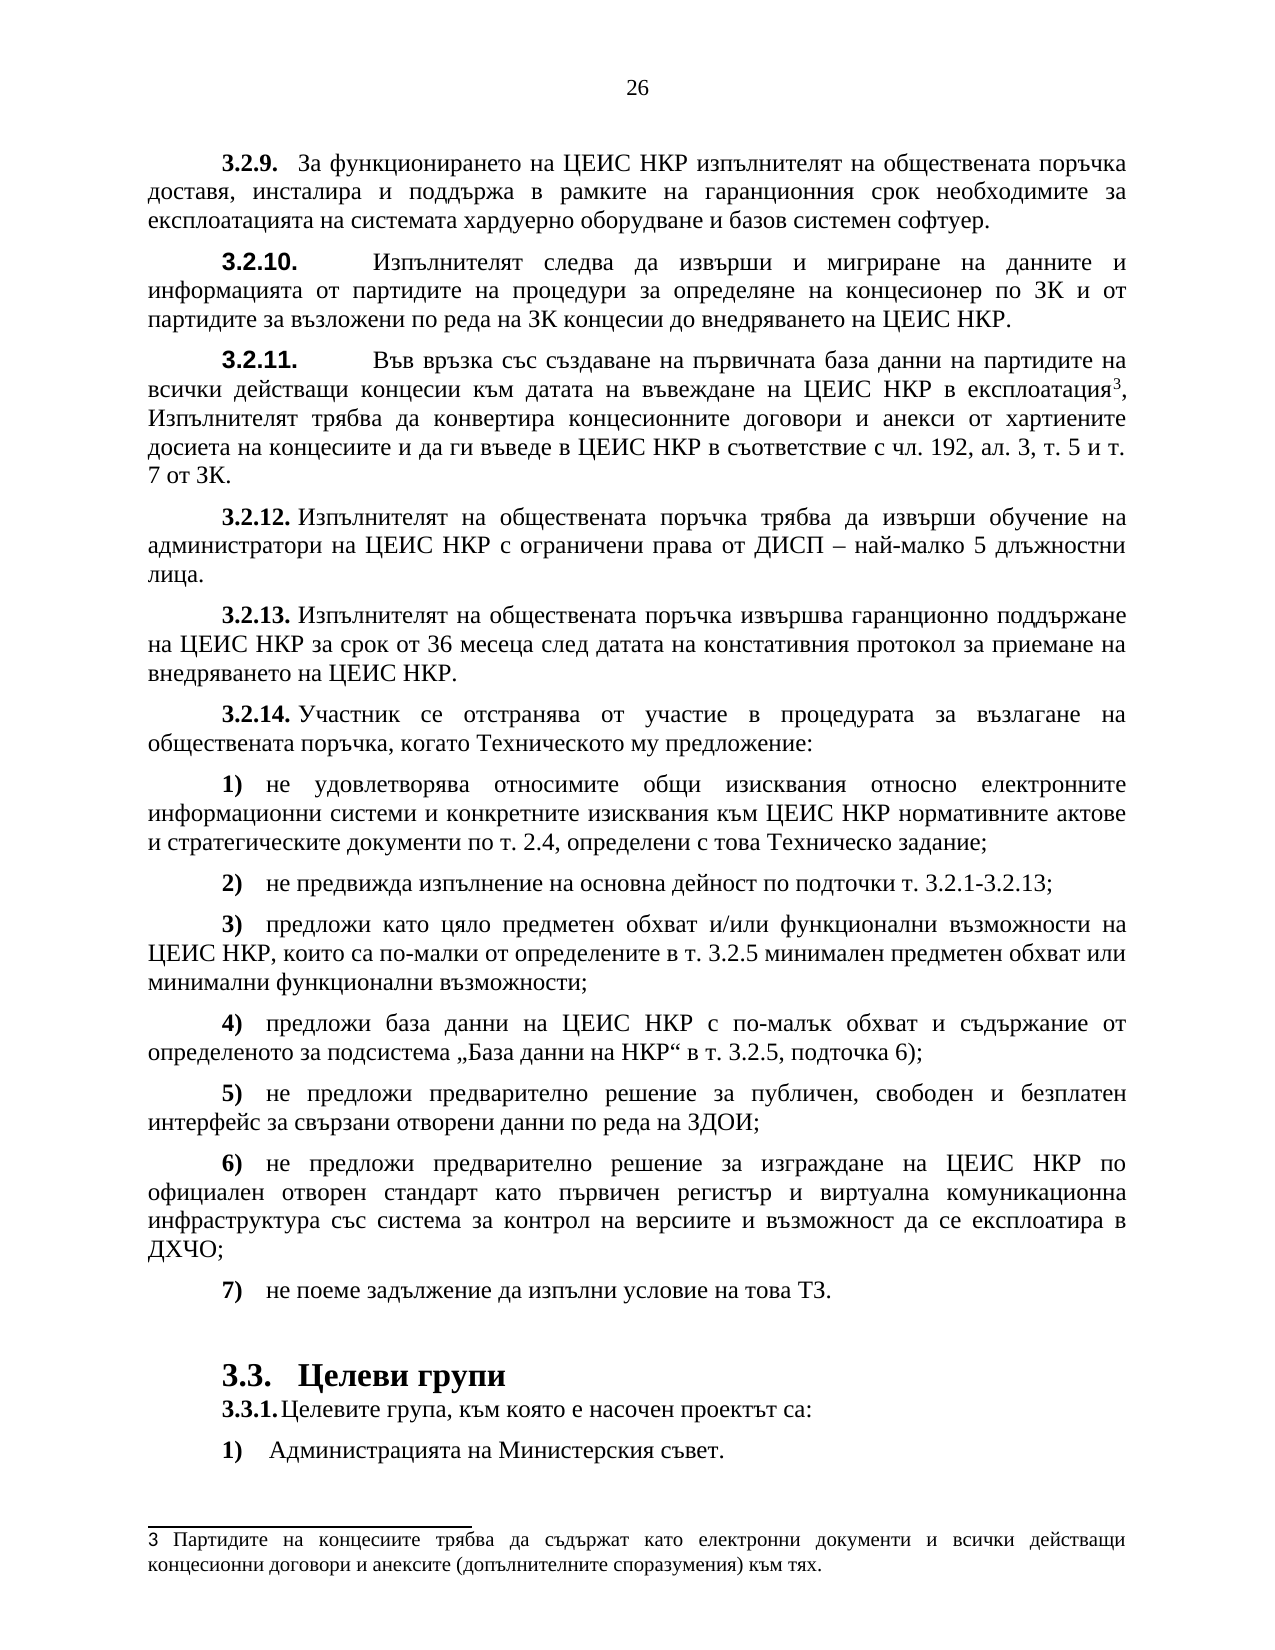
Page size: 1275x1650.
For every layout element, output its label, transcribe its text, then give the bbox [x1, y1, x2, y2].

list предложи като цяло предметен обхват и/или функционални възможности на ЦЕИС НКР, които са по-малки от определените в т. 3.2.5 минимален предметен обхват или минимални функционални възможности; [148, 909, 1127, 995]
list не предложи предварително решение за изграждане на ЦЕИС НКР по официален отворен стандарт като първичен регистър и виртуална комуникационна инфраструктура със система за контрол на версиите и възможност да се експлоатира в ДХЧО; [148, 1148, 1127, 1263]
list Целевите група, към която е насочен проектът са: [148, 1394, 1127, 1423]
list Администрацията на Министерския съвет. [148, 1435, 1127, 1464]
list Изпълнителят следва да извърши и мигриране на данните и информацията от партидите на процедури за определяне на концесионер по ЗК и от партидите за възложени по реда на ЗК концесии до внедряването на ЦЕИС НКР. [148, 246, 1127, 333]
list Във връзка със създаване на първичната база данни на партидите на всички действащи концесии към датата на въвеждане на ЦЕИС НКР в експлоатация, Изпълнителят трябва да конвертира концесионните договори и анекси от хартиените досиета на концесиите и да ги въведе в ЦЕИС НКР в съответствие с чл. 192, ал. 3, т. 5 и т. 7 от ЗК. [148, 345, 1127, 489]
list предложи база данни на ЦЕИС НКР с по-малък обхват и съдържание от определеното за подсистема „База данни на НКР“ в т. 3.2.5, подточка 6); [148, 1008, 1127, 1065]
list Изпълнителят на обществената поръчка извършва гаранционно поддържане на ЦЕИС НКР за срок от 36 месеца след датата на констативния протокол за приемане на внедряването на ЦЕИС НКР. [148, 600, 1127, 687]
list не поеме задължение да изпълни условие на това ТЗ. [148, 1275, 1127, 1304]
list не удовлетворява относимите общи изисквания относно електронните информационни системи и конкретните изисквания към ЦЕИС НКР нормативните актове и стратегическите документи по т. 2.4, определени с това Техническо задание; [148, 769, 1127, 855]
list не предвижда изпълнение на основна дейност по подточки т. 3.2.1-3.2.13; [148, 868, 1127, 897]
list Участник се отстранява от участие в процедурата за възлагане на обществената поръчка, когато Техническото му предложение: [148, 699, 1127, 757]
list За функционирането на ЦЕИС НКР изпълнителят на обществената поръчка доставя, инсталира и поддържа в рамките на гаранционния срок необходимите за експлоатацията на системата хардуерно оборудване и базов системен софтуер. [148, 148, 1127, 234]
list не предложи предварително решение за публичен, свободен и безплатен интерфейс за свързани отворени данни по реда на ЗДОИ; [148, 1078, 1127, 1135]
list Изпълнителят на обществената поръчка трябва да извърши обучение на администратори на ЦЕИС НКР с ограничени права от ДИСП – най-малко 5 длъжностни лица. [148, 502, 1127, 588]
subtitle Целеви групи [148, 1356, 1127, 1394]
list Партидите на концесиите трябва да съдържат като електронни документи и всички действащи концесионни договори и анексите (допълнителните споразумения) към тях. [148, 1527, 1127, 1576]
